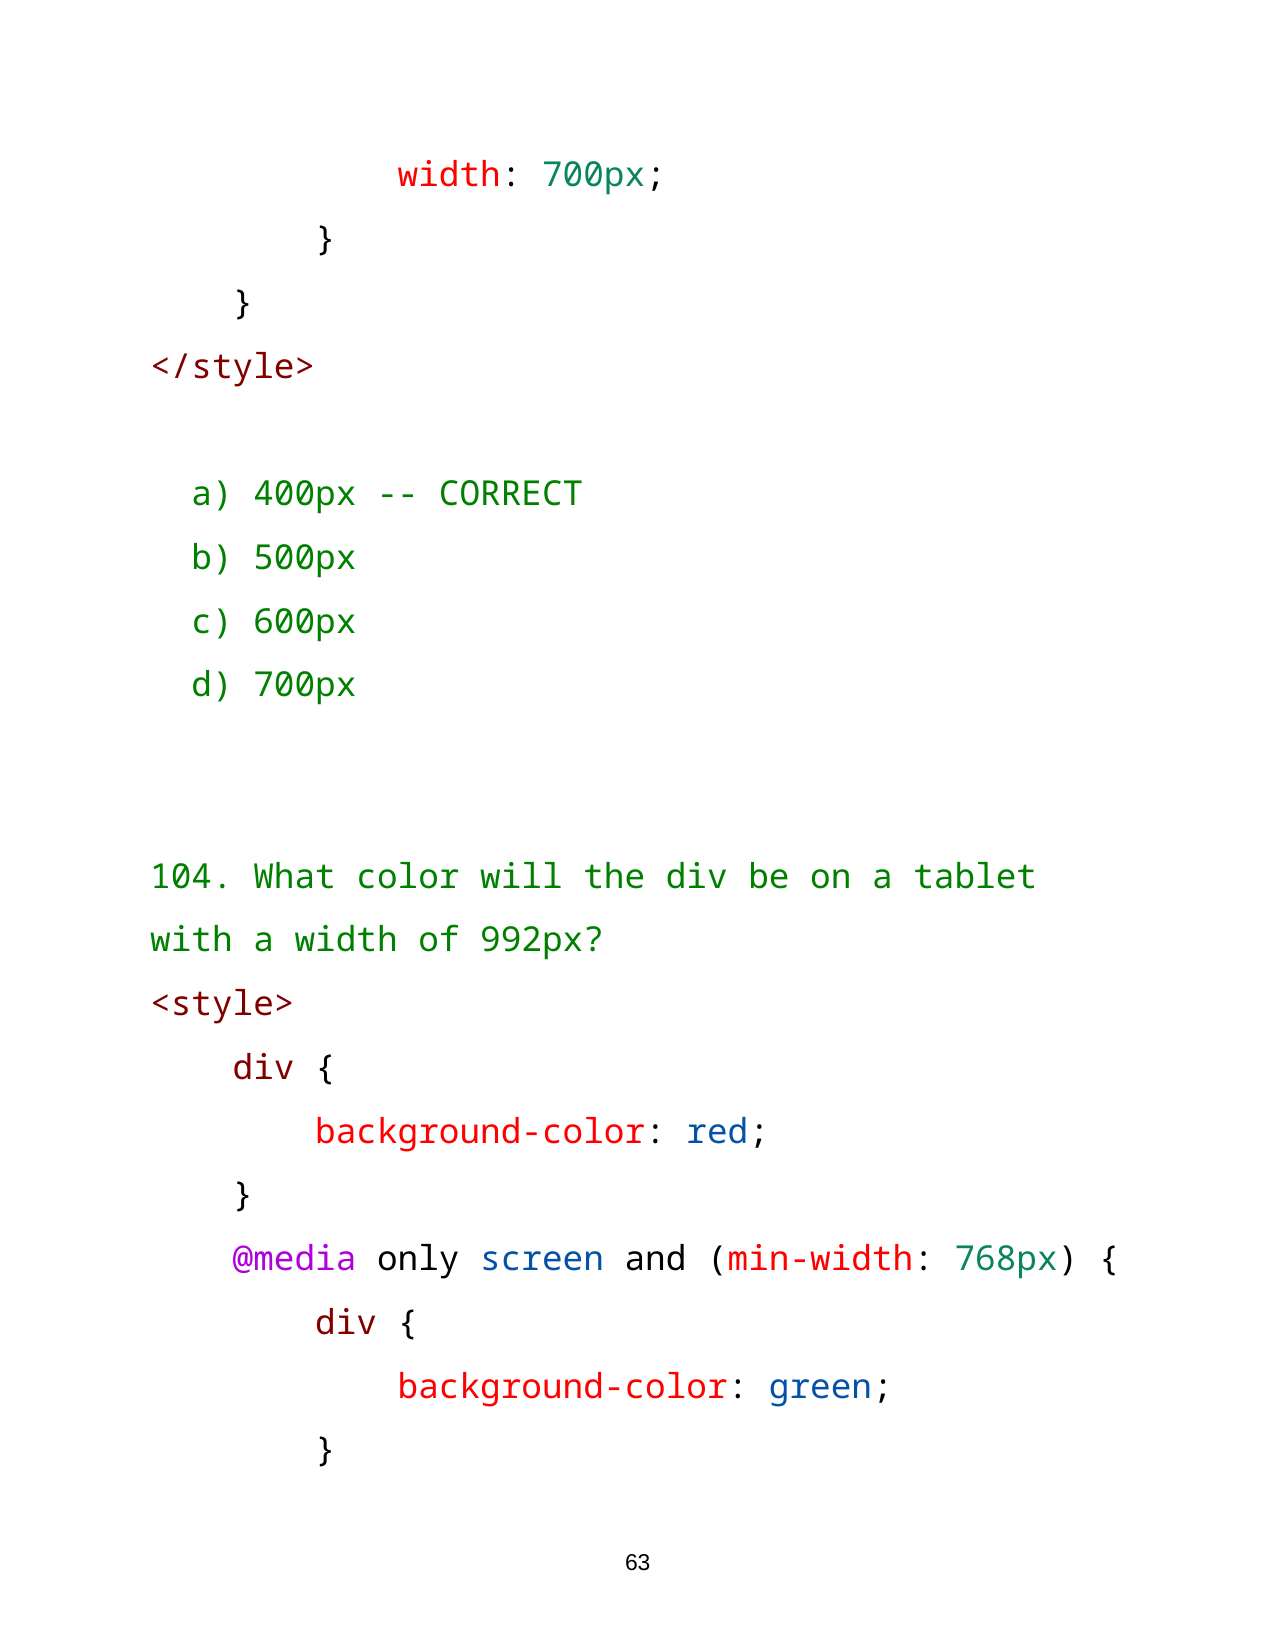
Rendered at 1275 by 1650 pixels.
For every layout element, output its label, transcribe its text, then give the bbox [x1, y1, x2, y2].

text b) 500px [150, 532, 1125, 579]
text background-color: red; [150, 1106, 1125, 1153]
text @media only screen and (min-width: 768px) { [150, 1234, 1125, 1281]
text </style> [150, 341, 1125, 388]
text c) 600px [150, 596, 1125, 643]
text div { [150, 1297, 1125, 1344]
text } [150, 277, 1125, 324]
text 104. What color will the div be on a tablet with a width of 992px? [150, 851, 1125, 962]
text } [150, 1425, 1125, 1472]
text } [150, 214, 1125, 261]
text d) 700px [150, 660, 1125, 707]
text width: 700px; [150, 150, 1125, 197]
text <style> [150, 979, 1125, 1026]
text } [150, 1170, 1125, 1217]
text div { [150, 1042, 1125, 1089]
text a) 400px -- CORRECT [150, 469, 1125, 516]
text background-color: green; [150, 1361, 1125, 1408]
